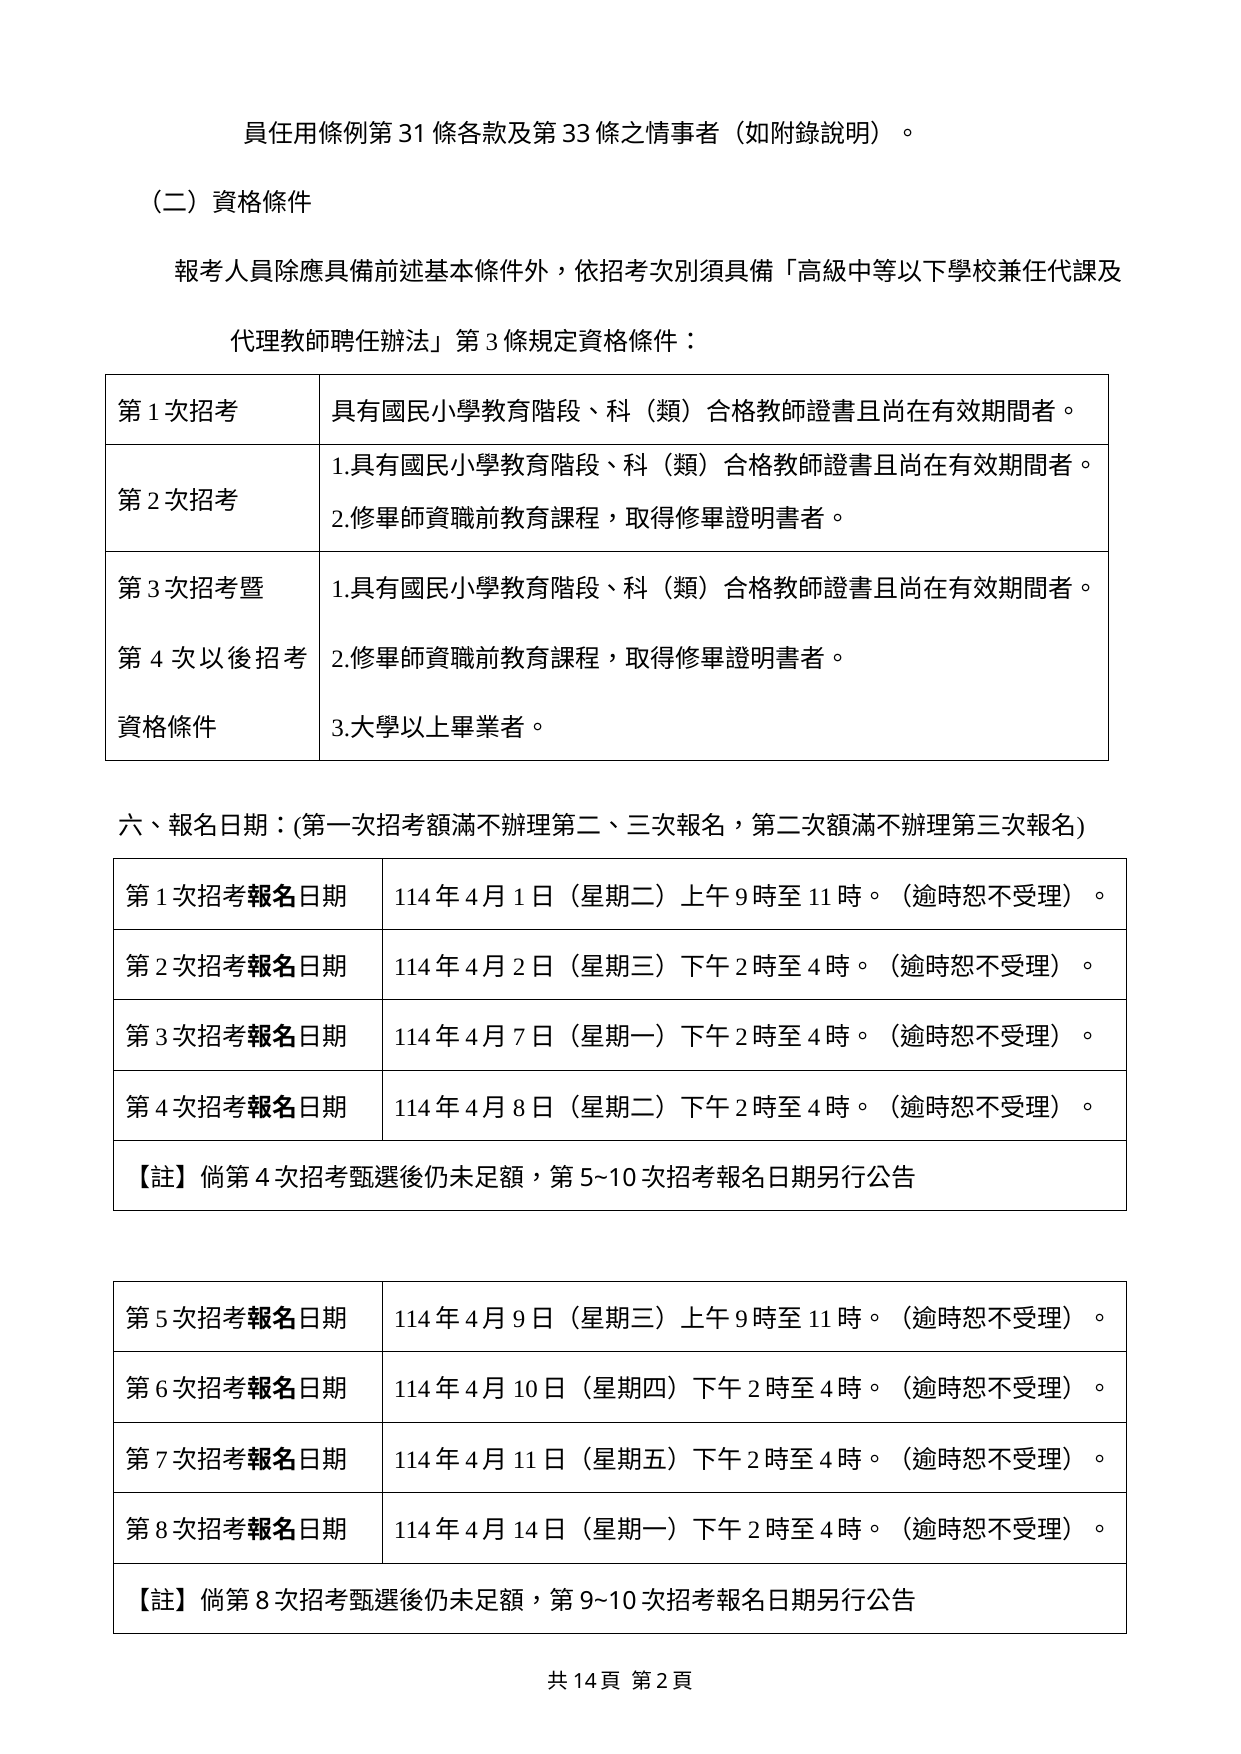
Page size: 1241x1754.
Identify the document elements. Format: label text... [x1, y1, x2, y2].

table_cell 第3次招考暨 第4次以後招考資格條件 [106, 552, 319, 760]
table_cell 【註】倘第4次招考甄選後仍未足額，第5~10次招考報名日期另行公告 [114, 1141, 1126, 1210]
table_cell 第2次招考報名日期 [114, 930, 382, 999]
table_header 第5次招考報名日期 [114, 1282, 382, 1351]
table_cell 114年4月7日（星期一）下午2時至4時。（逾時恕不受理）。 [383, 1000, 1126, 1069]
table_cell 1.具有國民小學教育階段、科（類）合格教師證書且尚在有效期間者。 2.修畢師資職前教育課程，取得修畢證明書者。 3.大學以上畢業者。 [320, 552, 1108, 760]
table_cell 114年4月10日（星期四）下午2時至4時。（逾時恕不受理）。 [383, 1352, 1126, 1422]
table_cell 第2次招考 [106, 445, 319, 551]
table_cell 114年4月2日（星期三）下午2時至4時。（逾時恕不受理）。 [383, 930, 1126, 999]
text （二）資格條件 [118, 166, 1122, 235]
table_cell 第6次招考報名日期 [114, 1352, 382, 1422]
table_cell 【註】倘第8次招考甄選後仍未足額，第9~10次招考報名日期另行公告 [114, 1564, 1126, 1633]
table_cell 第3次招考報名日期 [114, 1000, 382, 1069]
table_cell 1.具有國民小學教育階段、科（類）合格教師證書且尚在有效期間者。 2.修畢師資職前教育課程，取得修畢證明書者。 [320, 445, 1108, 551]
text 六、報名日期：(第一次招考額滿不辦理第二、三次報名，第二次額滿不辦理第三次報名) [118, 789, 1122, 858]
text 員任用條例第31條各款及第33條之情事者（如附錄說明）。 [118, 96, 1122, 166]
table_header 具有國民小學教育階段、科（類）合格教師證書且尚在有效期間者。 [320, 375, 1108, 444]
table_cell 114年4月14日（星期一）下午2時至4時。（逾時恕不受理）。 [383, 1493, 1126, 1562]
table_cell 114年4月8日（星期二）下午2時至4時。（逾時恕不受理）。 [383, 1071, 1126, 1140]
table_header 第1次招考報名日期 [114, 859, 382, 929]
table_header 114年4月1日（星期二）上午9時至11時。（逾時恕不受理）。 [383, 859, 1126, 929]
table_cell 114年4月11日（星期五）下午2時至4時。（逾時恕不受理）。 [383, 1423, 1126, 1492]
table_header 第1次招考 [106, 375, 319, 444]
table_header 114年4月9日（星期三）上午9時至11時。（逾時恕不受理）。 [383, 1282, 1126, 1351]
table_cell 第7次招考報名日期 [114, 1423, 382, 1492]
text 報考人員除應具備前述基本條件外，依招考次別須具備「高級中等以下學校兼任代課及代理教師聘任辦法」第3條規定資格條件： [118, 235, 1122, 374]
table_cell 第4次招考報名日期 [114, 1071, 382, 1140]
table_cell 第8次招考報名日期 [114, 1493, 382, 1562]
